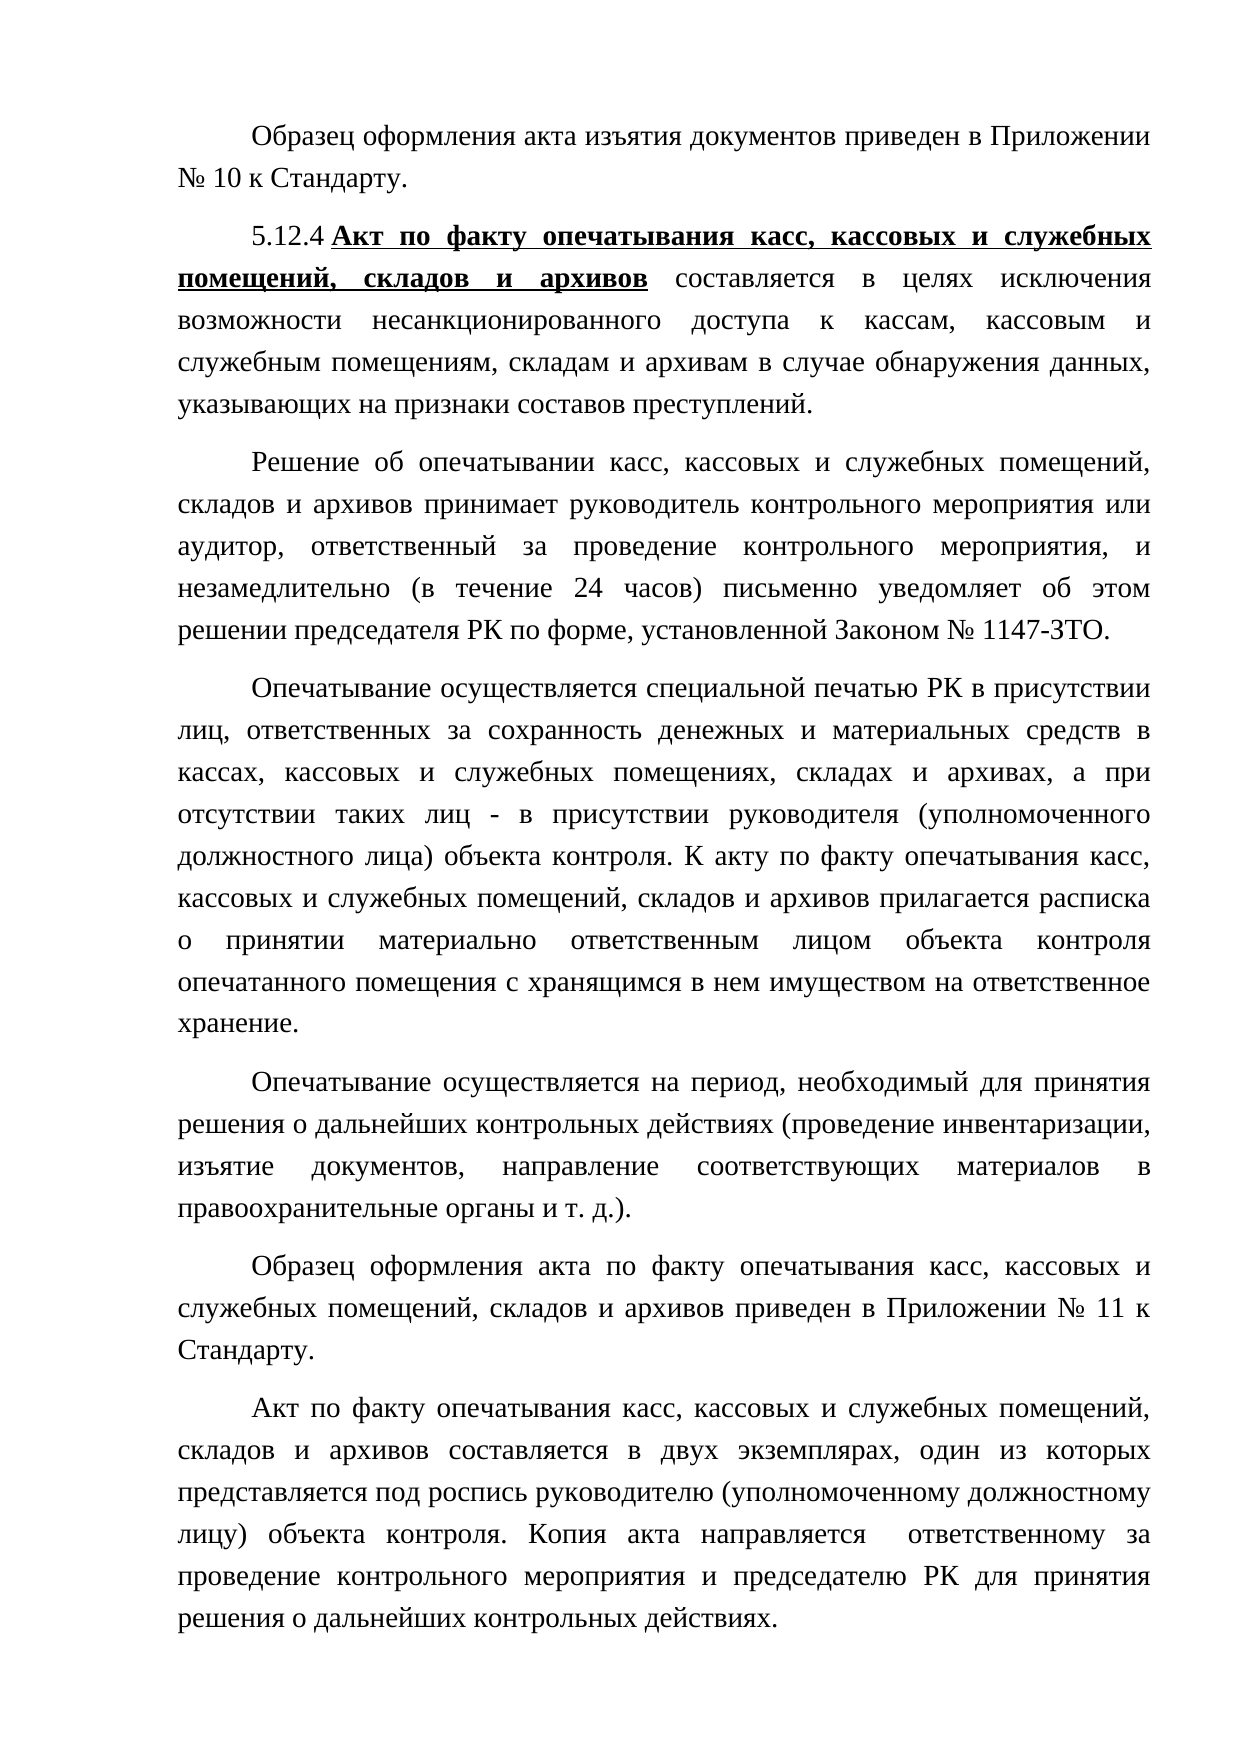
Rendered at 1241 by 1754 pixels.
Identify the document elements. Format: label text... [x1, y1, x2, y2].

text Опечатывание осуществляется на период, необходимый для принятия решения о дальнейших контрольных действиях (проведение инвентаризации, изъятие документов, направление соответствующих материалов в правоохранительные органы и т. д.). [177, 1064, 1152, 1223]
text Решение об опечатывании касс, кассовых и служебных помещений, складов и архивов принимает руководитель контрольного мероприятия или аудитор, ответственный за проведение контрольного мероприятия, и незамедлительно (в течение 24 часов) письменно уведомляет об этом решении председателя РК по форме, установленной Законом № 1147-ЗТО. [177, 444, 1152, 646]
text Акт по факту опечатывания касс, кассовых и служебных помещений, складов и архивов составляется в двух экземплярах, один из которых представляется под роспись руководителю (уполномоченному должностному лицу) объекта контроля. Копия акта направляется ответственному за проведение контрольного мероприятия и председателю РК для принятия решения о дальнейших контрольных действиях. [177, 1391, 1152, 1633]
text Образец оформления акта изъятия документов приведен в Приложении № 10 к Стандарту. [177, 118, 1152, 193]
text 5.12.4 Акт по факту опечатывания касс, кассовых и служебных помещений, складов и архивов составляется в целях исключения возможности несанкционированного доступа к кассам, кассовым и служебным помещениям, складам и архивам в случае обнаружения данных, указывающих на признаки составов преступлений. [177, 218, 1152, 419]
text Опечатывание осуществляется специальной печатью РК в присутствии лиц, ответственных за сохранность денежных и материальных средств в кассах, кассовых и служебных помещениях, складах и архивах, а при отсутствии таких лиц - в присутствии руководителя (уполномоченного должностного лица) объекта контроля. К акту по факту опечатывания касс, кассовых и служебных помещений, складов и архивов прилагается расписка о принятии материально ответственным лицом объекта контроля опечатанного помещения с хранящимся в нем имуществом на ответственное хранение. [177, 671, 1152, 1039]
text Образец оформления акта по факту опечатывания касс, кассовых и служебных помещений, складов и архивов приведен в Приложении № 11 к Стандарту. [177, 1248, 1152, 1366]
